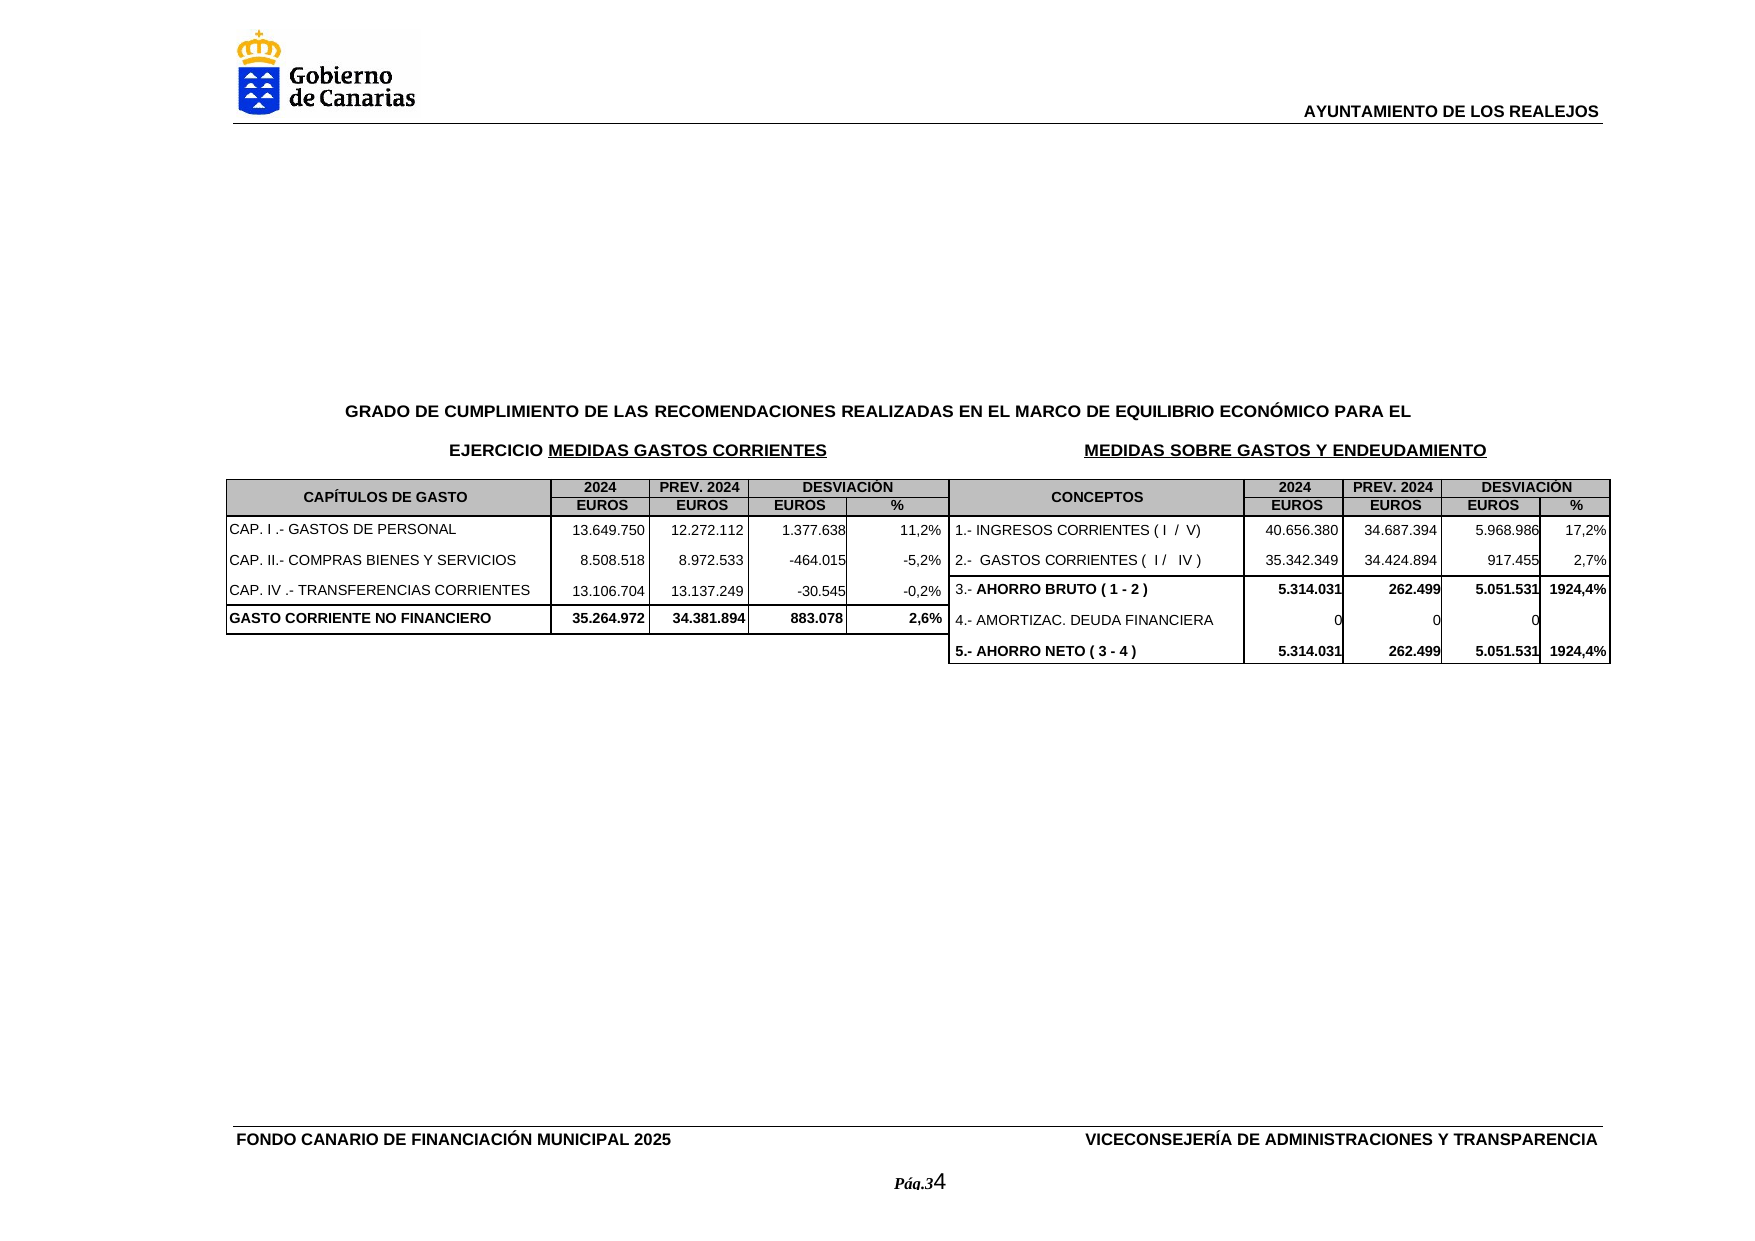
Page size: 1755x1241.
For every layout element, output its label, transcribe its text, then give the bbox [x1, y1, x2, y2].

table_header PREV. 2024 [1344, 480, 1441, 497]
table_cell % [847, 498, 948, 515]
table_cell 34.381.894 [650, 606, 748, 633]
table_cell 12.272.112 8.972.533 13.137.249 [650, 517, 748, 604]
table_cell CAP. I .- GASTOS DE PERSONAL CAP. II.- COMPRAS BIENES Y SERVICIOS CAP. IV .- TRANSFERENCIAS CORRIENTES [227, 517, 550, 604]
table_cell 883.078 [749, 606, 846, 633]
table_cell GASTO CORRIENTE NO FINANCIERO [227, 606, 550, 633]
table_header 2024 [552, 480, 649, 497]
table_header DESVIACIÓN [1442, 480, 1609, 497]
table_cell EUROS [552, 498, 649, 515]
table_cell EUROS [1245, 498, 1342, 515]
table_cell 34.687.394 34.424.894 [1344, 517, 1441, 575]
table_cell 40.656.380 35.342.349 [1245, 517, 1342, 575]
table_header CAPÍTULOS DE GASTO [227, 480, 550, 515]
table_cell 262.499 0 262.499 [1344, 577, 1441, 662]
table_cell [227, 635, 948, 662]
table_header 2024 [1245, 480, 1342, 497]
table_cell 5.051.531 0 5.051.531 [1442, 577, 1539, 662]
table_cell 1.- INGRESOS CORRIENTES ( I / V) 2.- GASTOS CORRIENTES ( I / IV ) [950, 517, 1243, 575]
table_cell EUROS [1344, 498, 1441, 515]
table_cell EUROS [1442, 498, 1539, 515]
table_cell 3.- AHORRO BRUTO ( 1 - 2 ) 4.- AMORTIZAC. DEUDA FINANCIERA 5.- AHORRO NETO ( 3 - 4 ) [950, 577, 1243, 662]
table_cell % [1541, 498, 1609, 515]
table_cell EUROS [749, 498, 846, 515]
table_cell 35.264.972 [552, 606, 649, 633]
table_cell 5.314.031 0 5.314.031 [1245, 577, 1342, 662]
table_cell 17,2% 2,7% [1541, 517, 1609, 575]
table_cell EUROS [650, 498, 748, 515]
table_header CONCEPTOS [950, 480, 1243, 515]
table_header DESVIACIÓN [749, 480, 948, 497]
table_cell 5.968.986 917.455 [1442, 517, 1539, 575]
text GRADO DE CUMPLIMIENTO DE LAS RECOMENDACIONES REALIZADAS EN EL MARCO DE EQUILIBRIO ECONÓMICO PARA EL EJERCICIO MEDIDAS GASTOS CORRIENTES MEDIDAS SOBRE GASTOS Y ENDEUDAMIENTO [345, 402, 1487, 459]
table_header PREV. 2024 [650, 480, 748, 497]
table_cell 1924,4% 1924,4% [1541, 577, 1609, 662]
table_cell 1.377.638 -464.015 -30.545 [749, 517, 846, 604]
table_cell 13.649.750 8.508.518 13.106.704 [552, 517, 649, 604]
table_cell 2,6% [847, 606, 948, 633]
table_cell 11,2% -5,2% -0,2% [847, 517, 948, 604]
